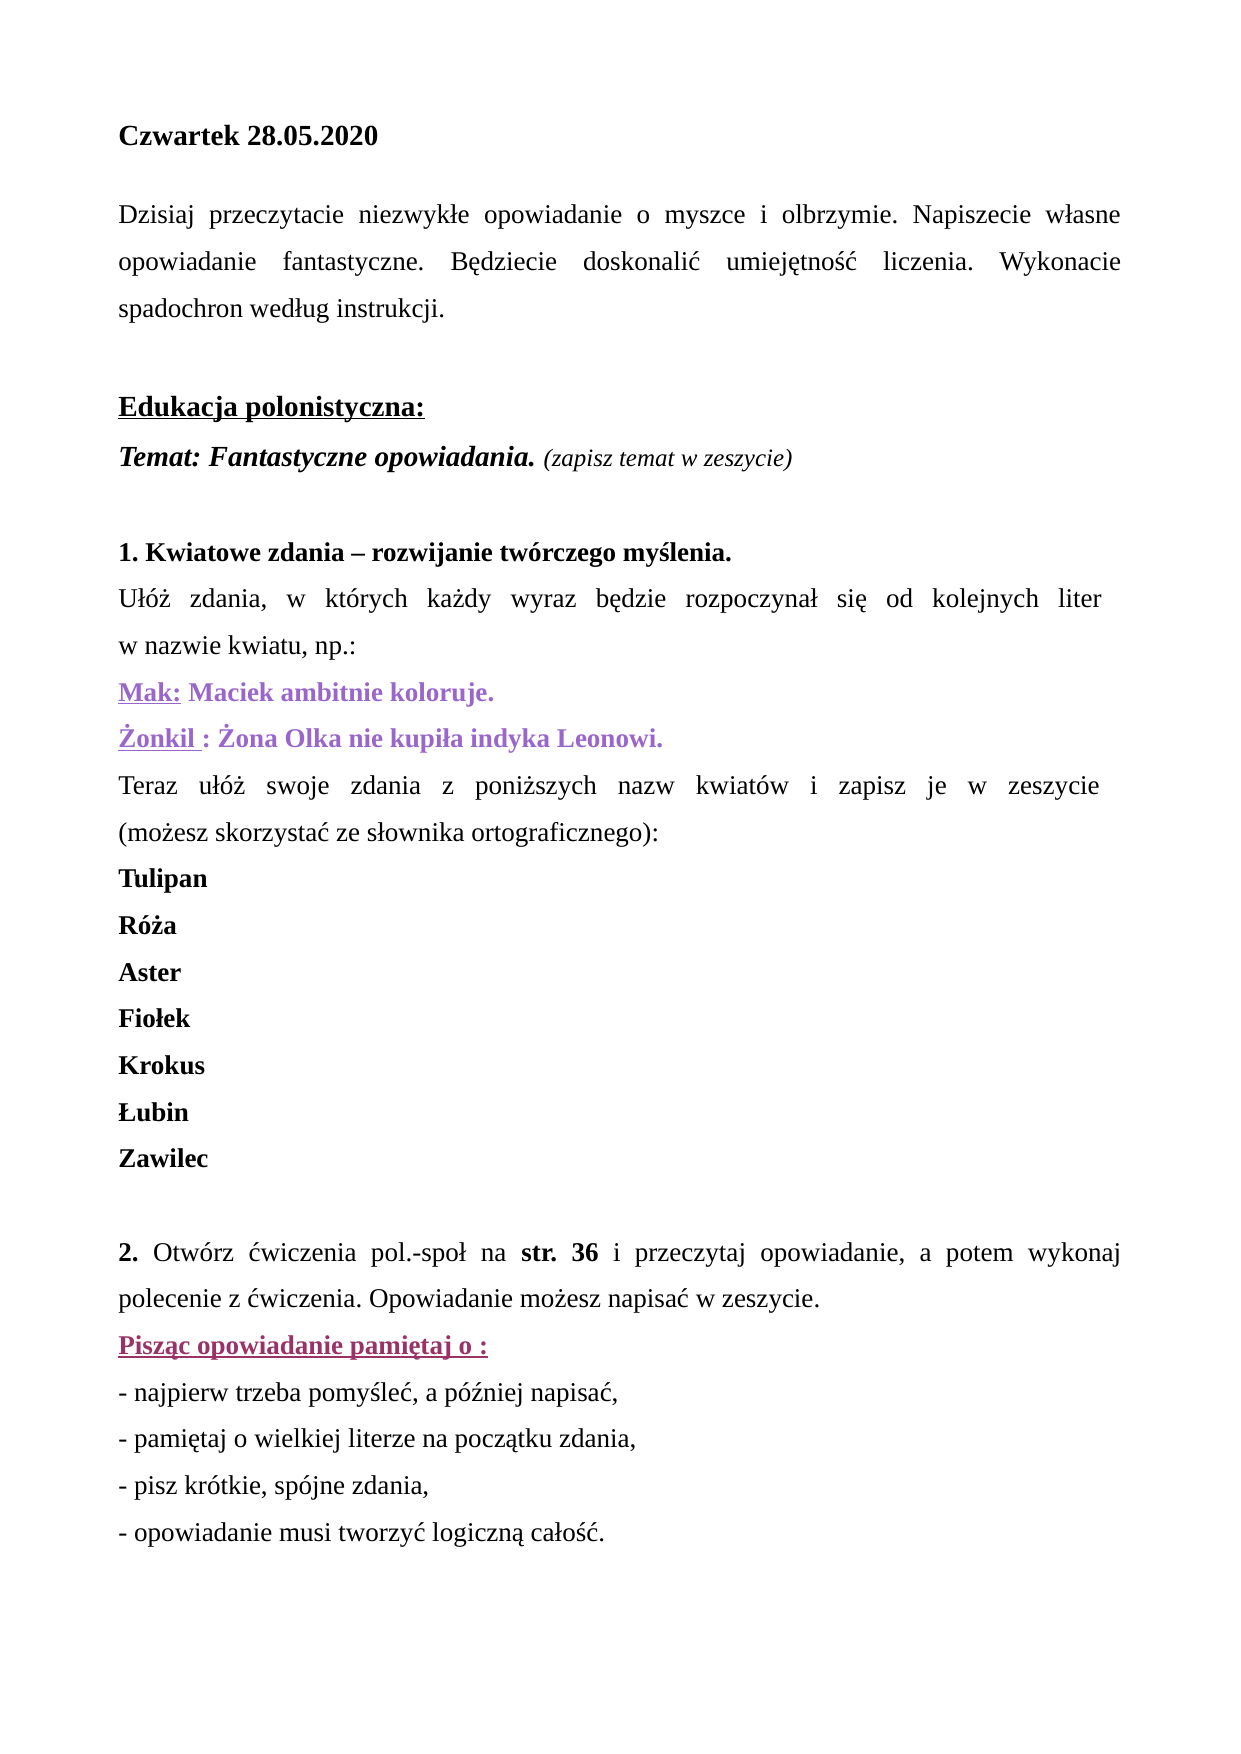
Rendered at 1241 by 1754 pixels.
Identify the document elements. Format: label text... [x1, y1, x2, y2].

text Pisząc opowiadanie pamiętaj o : [118, 1329, 1122, 1360]
text Aster [118, 956, 1122, 987]
text - opowiadanie musi tworzyć logiczną całość. [118, 1516, 1122, 1547]
text Żonkil : Żona Olka nie kupiła indyka Leonowi. [118, 723, 1122, 754]
text Tulipan [118, 863, 1122, 894]
text Ułóż zdania, w których każdy wyraz będzie rozpoczynał się od kolejnych liter w nazwie kwiatu, np.: [118, 583, 1122, 660]
text Mak: Maciek ambitnie koloruje. [118, 676, 1122, 707]
text Edukacja polonistyczna: [118, 389, 1122, 422]
text - pamiętaj o wielkiej literze na początku zdania, [118, 1423, 1122, 1454]
text Róża [118, 909, 1122, 940]
text - najpierw trzeba pomyśleć, a później napisać, [118, 1376, 1122, 1407]
text 2. Otwórz ćwiczenia pol.-społ na str. 36 i przeczytaj opowiadanie, a potem wykonaj polecenie z ćwiczenia. Opowiadanie możesz napisać w zeszycie. [118, 1236, 1122, 1314]
text Czwartek 28.05.2020 [118, 118, 1122, 152]
text - pisz krótkie, spójne zdania, [118, 1469, 1122, 1500]
text Fiołek [118, 1003, 1122, 1034]
text Łubin [118, 1096, 1122, 1127]
text Teraz ułóż swoje zdania z poniższych nazw kwiatów i zapisz je w zeszycie (możesz skorzystać ze słownika ortograficznego): [118, 769, 1122, 847]
text Zawilec [118, 1143, 1122, 1174]
text Dzisiaj przeczytacie niezwykłe opowiadanie o myszce i olbrzymie. Napiszecie własne opowiadanie fantastyczne. Będziecie doskonalić umiejętność liczenia. Wykonacie spadochron według instrukcji. [118, 198, 1122, 323]
text Krokus [118, 1049, 1122, 1080]
text Temat: Fantastyczne opowiadania. (zapisz temat w zeszycie) [118, 439, 1122, 472]
text 1. Kwiatowe zdania – rozwijanie twórczego myślenia. [118, 536, 1122, 567]
